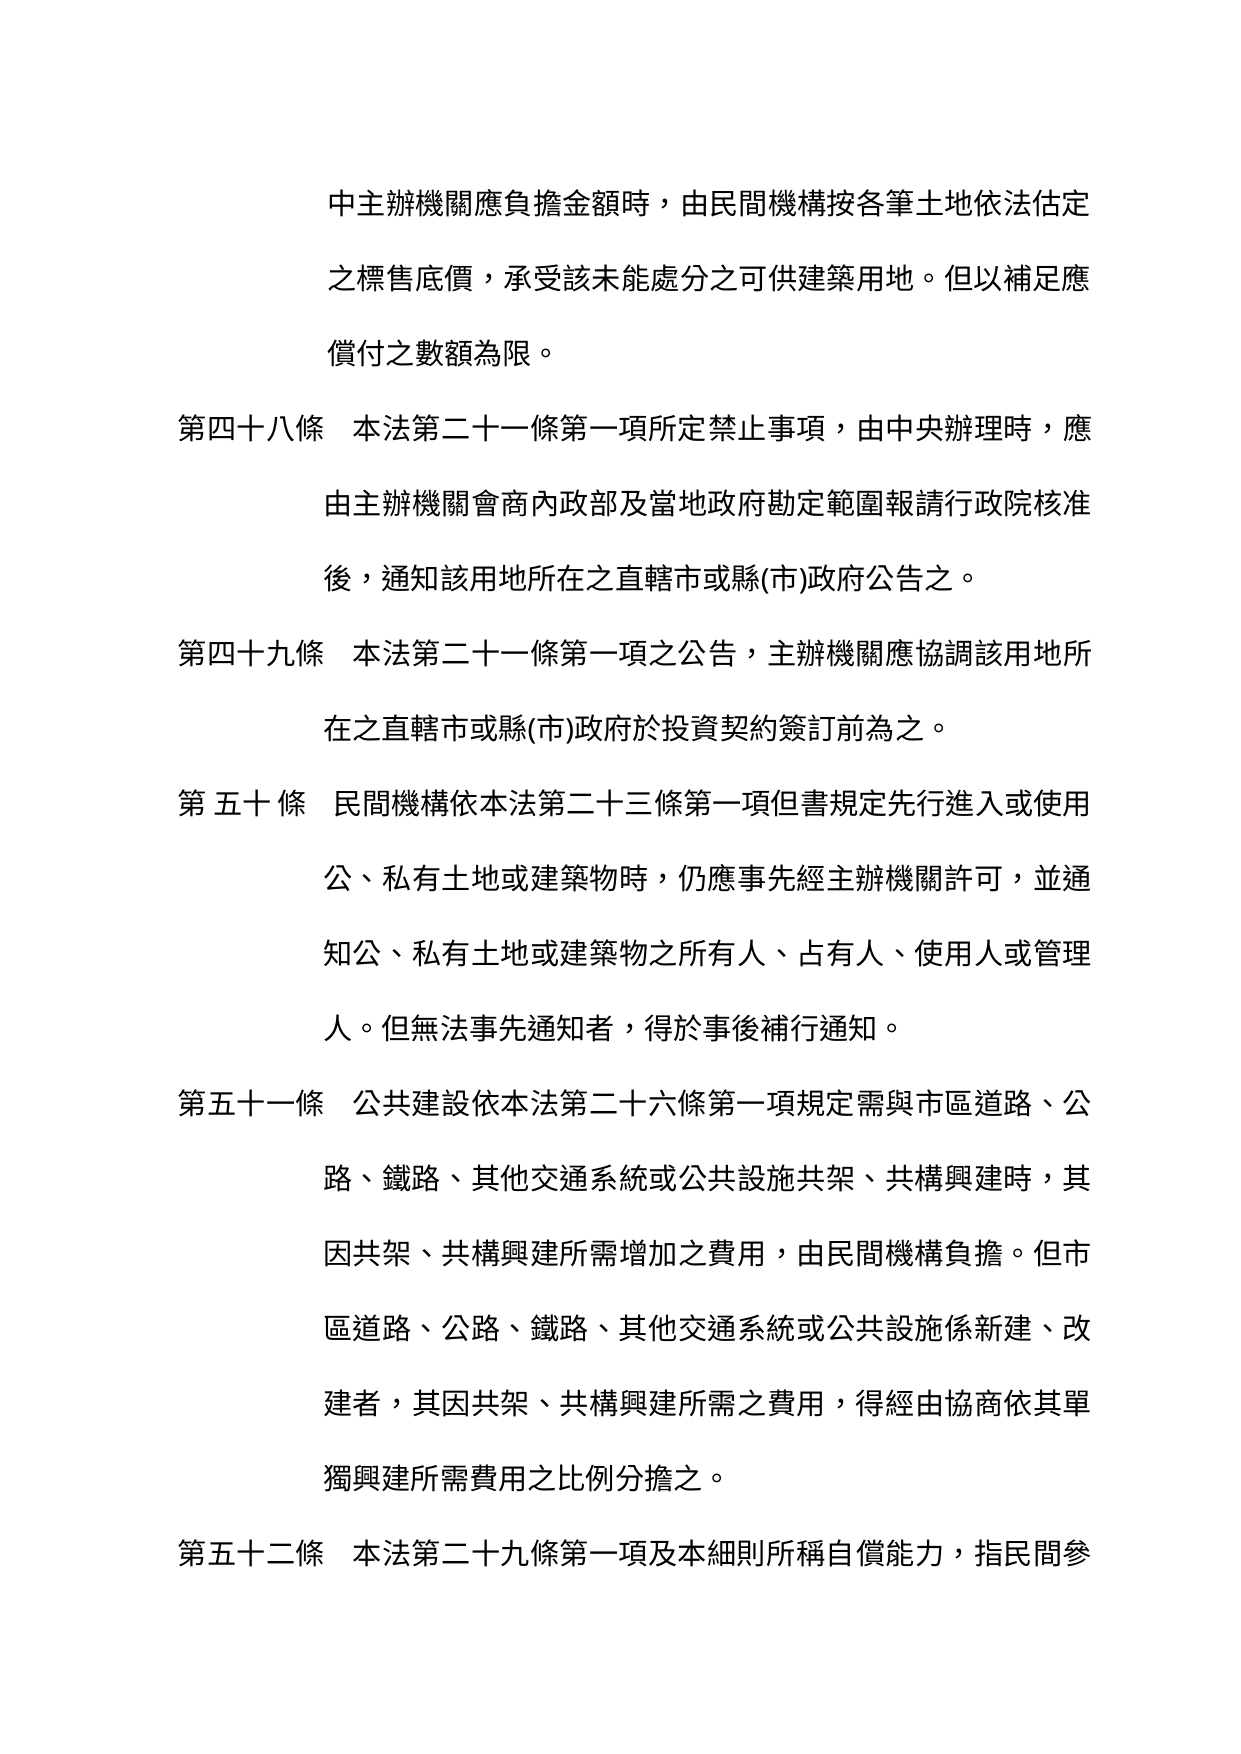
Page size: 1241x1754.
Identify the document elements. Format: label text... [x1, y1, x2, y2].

text 第四十九條 本法第二十一條第一項之公告，主辦機關應協調該用地所在之直轄市或縣(市)政府於投資契約簽訂前為之。 [177, 614, 1092, 764]
text 第五十二條 本法第二十九條第一項及本細則所稱自償能力，指民間參 [177, 1514, 1092, 1589]
text 第四十八條 本法第二十一條第一項所定禁止事項，由中央辦理時，應由主辦機關會商內政部及當地政府勘定範圍報請行政院核准後，通知該用地所在之直轄市或縣(市)政府公告之。 [177, 389, 1092, 614]
text 第 五十 條 民間機構依本法第二十三條第一項但書規定先行進入或使用公、私有土地或建築物時，仍應事先經主辦機關許可，並通知公、私有土地或建築物之所有人、占有人、使用人或管理人。但無法事先通知者，得於事後補行通知。 [177, 764, 1092, 1064]
text 第五十一條 公共建設依本法第二十六條第一項規定需與市區道路、公路、鐵路、其他交通系統或公共設施共架、共構興建時，其因共架、共構興建所需增加之費用，由民間機構負擔。但市區道路、公路、鐵路、其他交通系統或公共設施係新建、改建者，其因共架、共構興建所需之費用，得經由協商依其單獨興建所需費用之比例分擔之。 [177, 1064, 1092, 1514]
text 中主辦機關應負擔金額時，由民間機構按各筆土地依法估定之標售底價，承受該未能處分之可供建築用地。但以補足應償付之數額為限。 [327, 164, 1092, 389]
